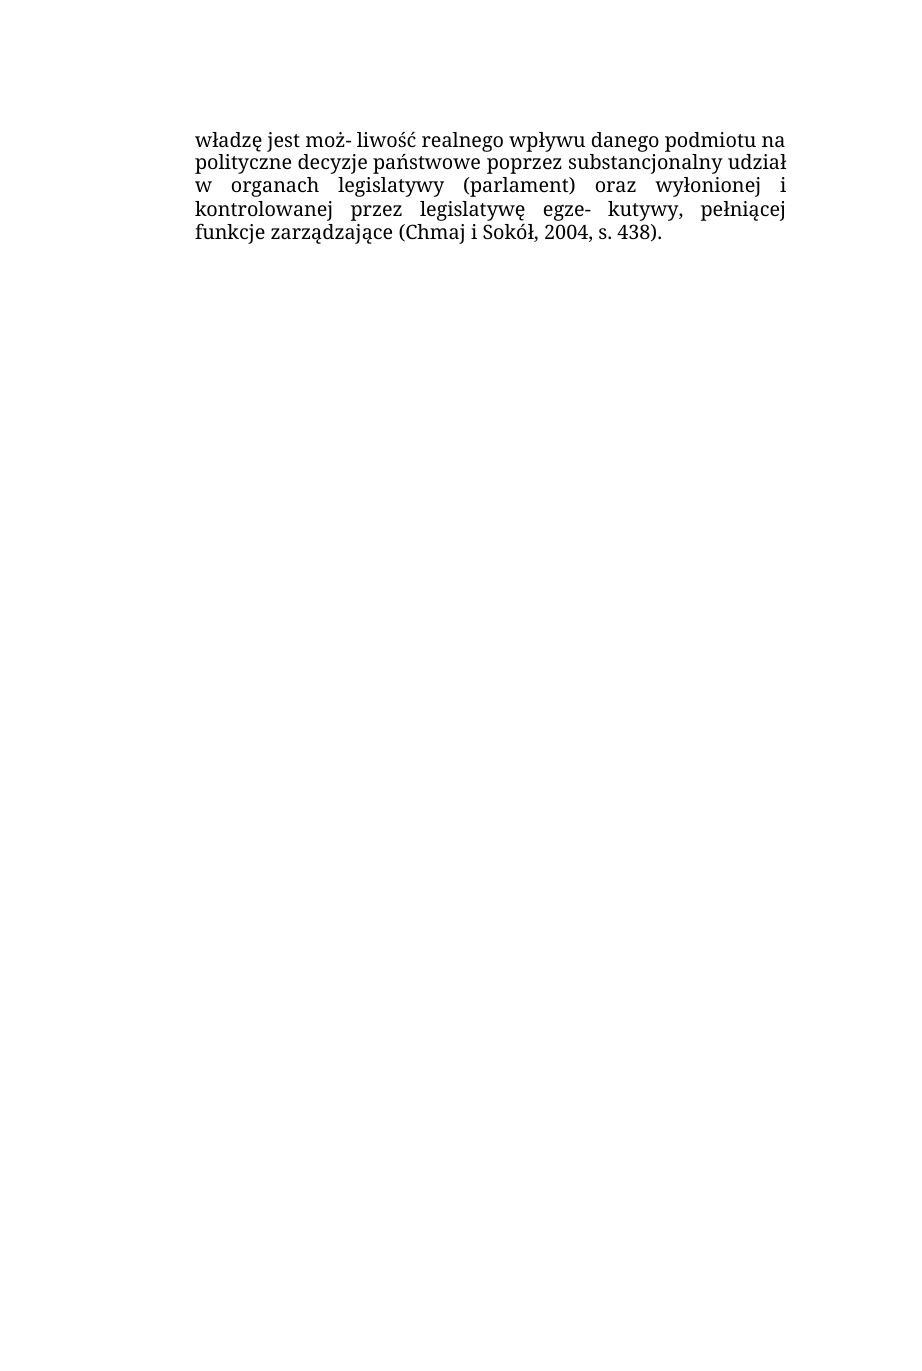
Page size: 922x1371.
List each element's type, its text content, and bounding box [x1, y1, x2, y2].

text władzę jest moż‑ liwość realnego wpływu danego podmiotu na polityczne decyzje państwowe poprzez substancjonalny udział w organach legislatywy (parlament) oraz wyłonionej i kontrolowanej przez legislatywę egze‑ kutywy, pełniącej funkcje zarządzające (Chmaj i Sokół, 2004, s. 438). [195, 129, 786, 245]
